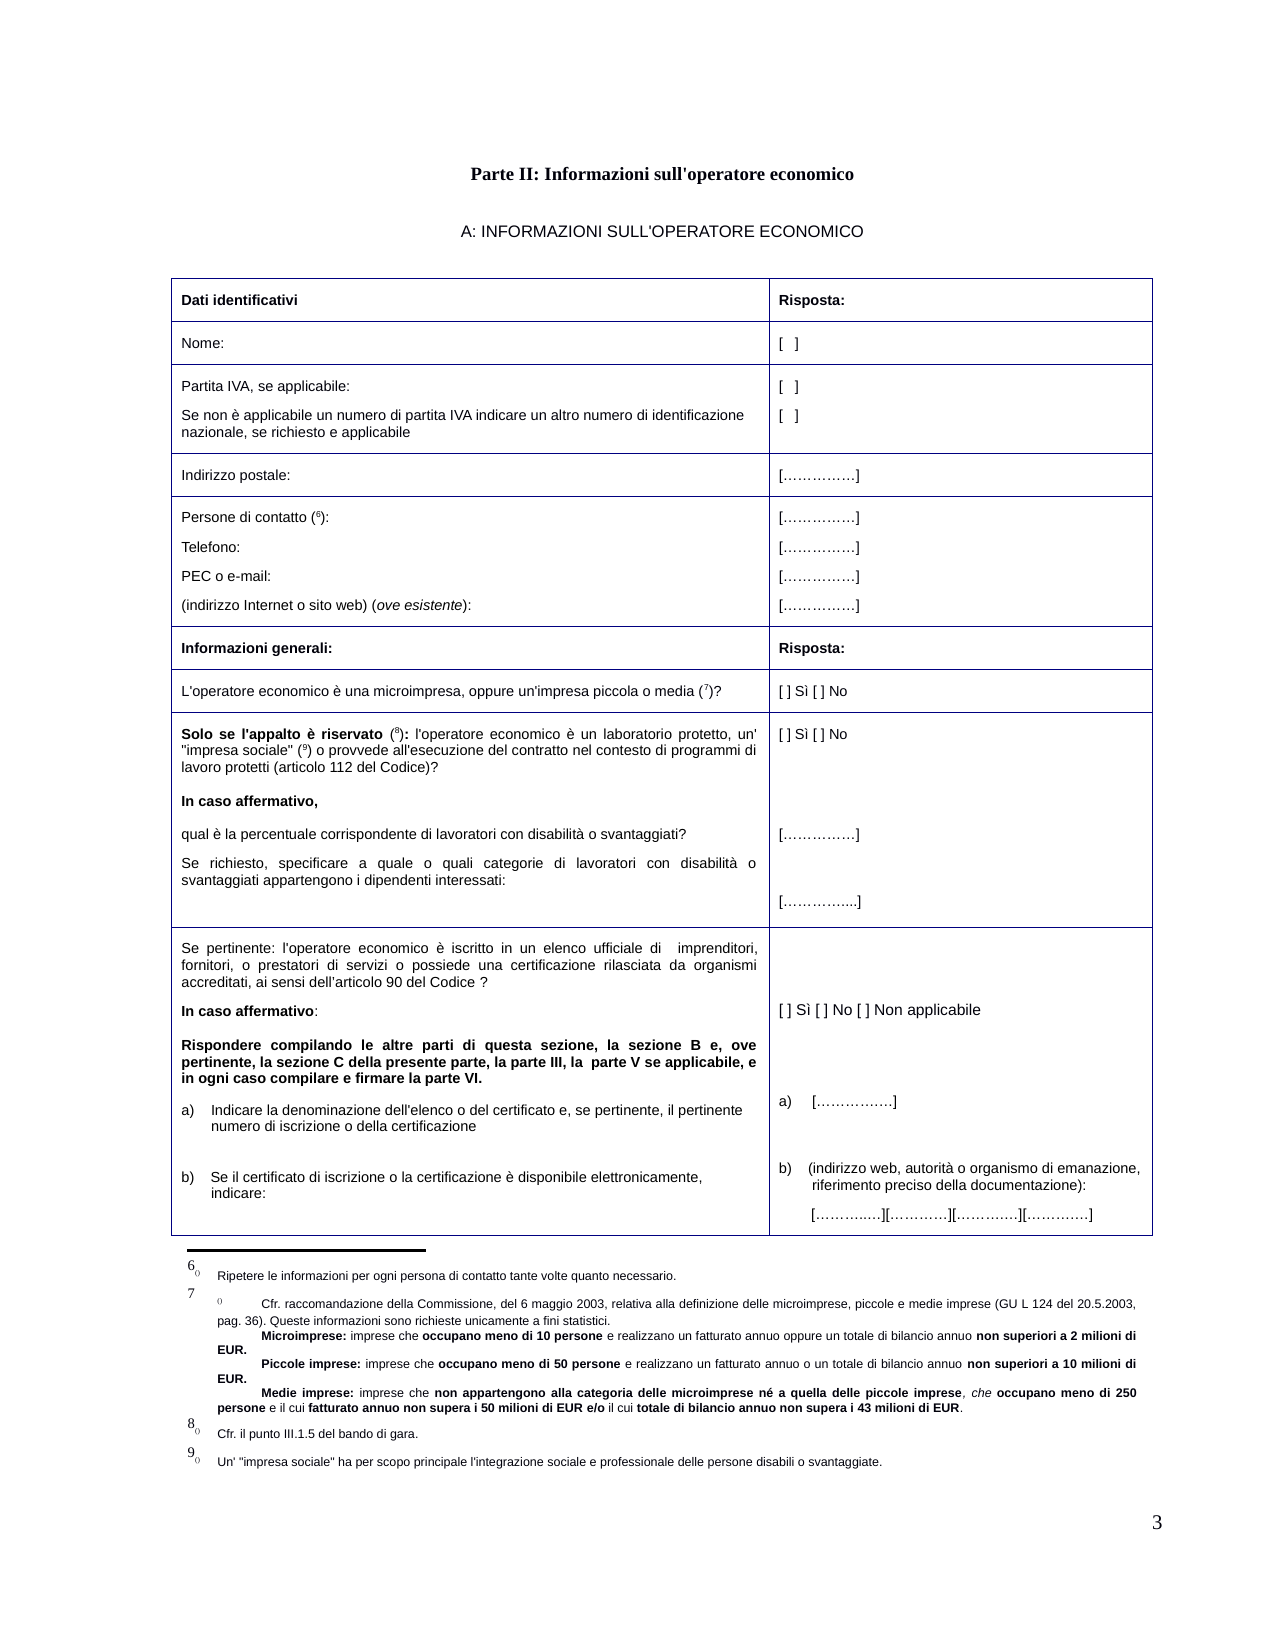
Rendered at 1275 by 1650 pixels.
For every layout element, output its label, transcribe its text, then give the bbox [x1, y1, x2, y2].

table_cell Informazioni generali: [172, 627, 769, 669]
table_cell [……………] [770, 454, 1152, 496]
table_cell Partita IVA, se applicabile: Se non è applicabile un numero di partita IVA indicare un altro numero di identificazione nazionale, se richiesto e applicabile [172, 365, 769, 453]
table_cell [ ] Sì [ ] No [ ] Non applicabile [………….…] b) (indirizzo web, autorità o organismo di emanazione, riferimento preciso della documentazione): [………..…][…………][……….…][……….…] [770, 928, 1152, 1235]
title A: Informazioni sull'operatore economico [187, 222, 1137, 241]
table_cell Se pertinente: l'operatore economico è iscritto in un elenco ufficiale di imprenditori, fornitori, o prestatori di servizi o possiede una certificazione rilasciata da organismi accreditati, ai sensi dell’articolo 90 del Codice ? In caso affermativo: Rispondere compilando le altre parti di questa sezione, la sezione B e, ove pertinente, la sezione C della presente parte, la parte III, la parte V se applicabile, e in ogni caso compilare e firmare la parte VI. Indicare la denominazione dell'elenco o del certificato e, se pertinente, il pertinente numero di iscrizione o della certificazione b) Se il certificato di iscrizione o la certificazione è disponibile elettronicamente, indicare: [172, 928, 769, 1235]
table_header Risposta: [770, 279, 1152, 321]
table_cell [ ] Sì [ ] No [……………] […………....] [770, 713, 1152, 927]
table_cell Indirizzo postale: [172, 454, 769, 496]
table_cell Persone di contatto (): Telefono: PEC o e-mail: (indirizzo Internet o sito web) (ove esistente): [172, 497, 769, 626]
table_cell [ ] [770, 322, 1152, 364]
table_cell L'operatore economico è una microimpresa, oppure un'impresa piccola o media ()? [172, 670, 769, 712]
table_cell [ ] Sì [ ] No [770, 670, 1152, 712]
table_cell [……………] [……………] [……………] [……………] [770, 497, 1152, 626]
table_header Dati identificativi [172, 279, 769, 321]
table_cell Risposta: [770, 627, 1152, 669]
table_cell Nome: [172, 322, 769, 364]
title Parte II: Informazioni sull'operatore economico [187, 162, 1137, 184]
table_cell Solo se l'appalto è riservato (): l'operatore economico è un laboratorio protetto, un' "impresa sociale" () o provvede all'esecuzione del contratto nel contesto di programmi di lavoro protetti (articolo 112 del Codice)? In caso affermativo, qual è la percentuale corrispondente di lavoratori con disabilità o svantaggiati? Se richiesto, specificare a quale o quali categorie di lavoratori con disabilità o svantaggiati appartengono i dipendenti interessati: [172, 713, 769, 927]
table_cell [ ] [ ] [770, 365, 1152, 453]
